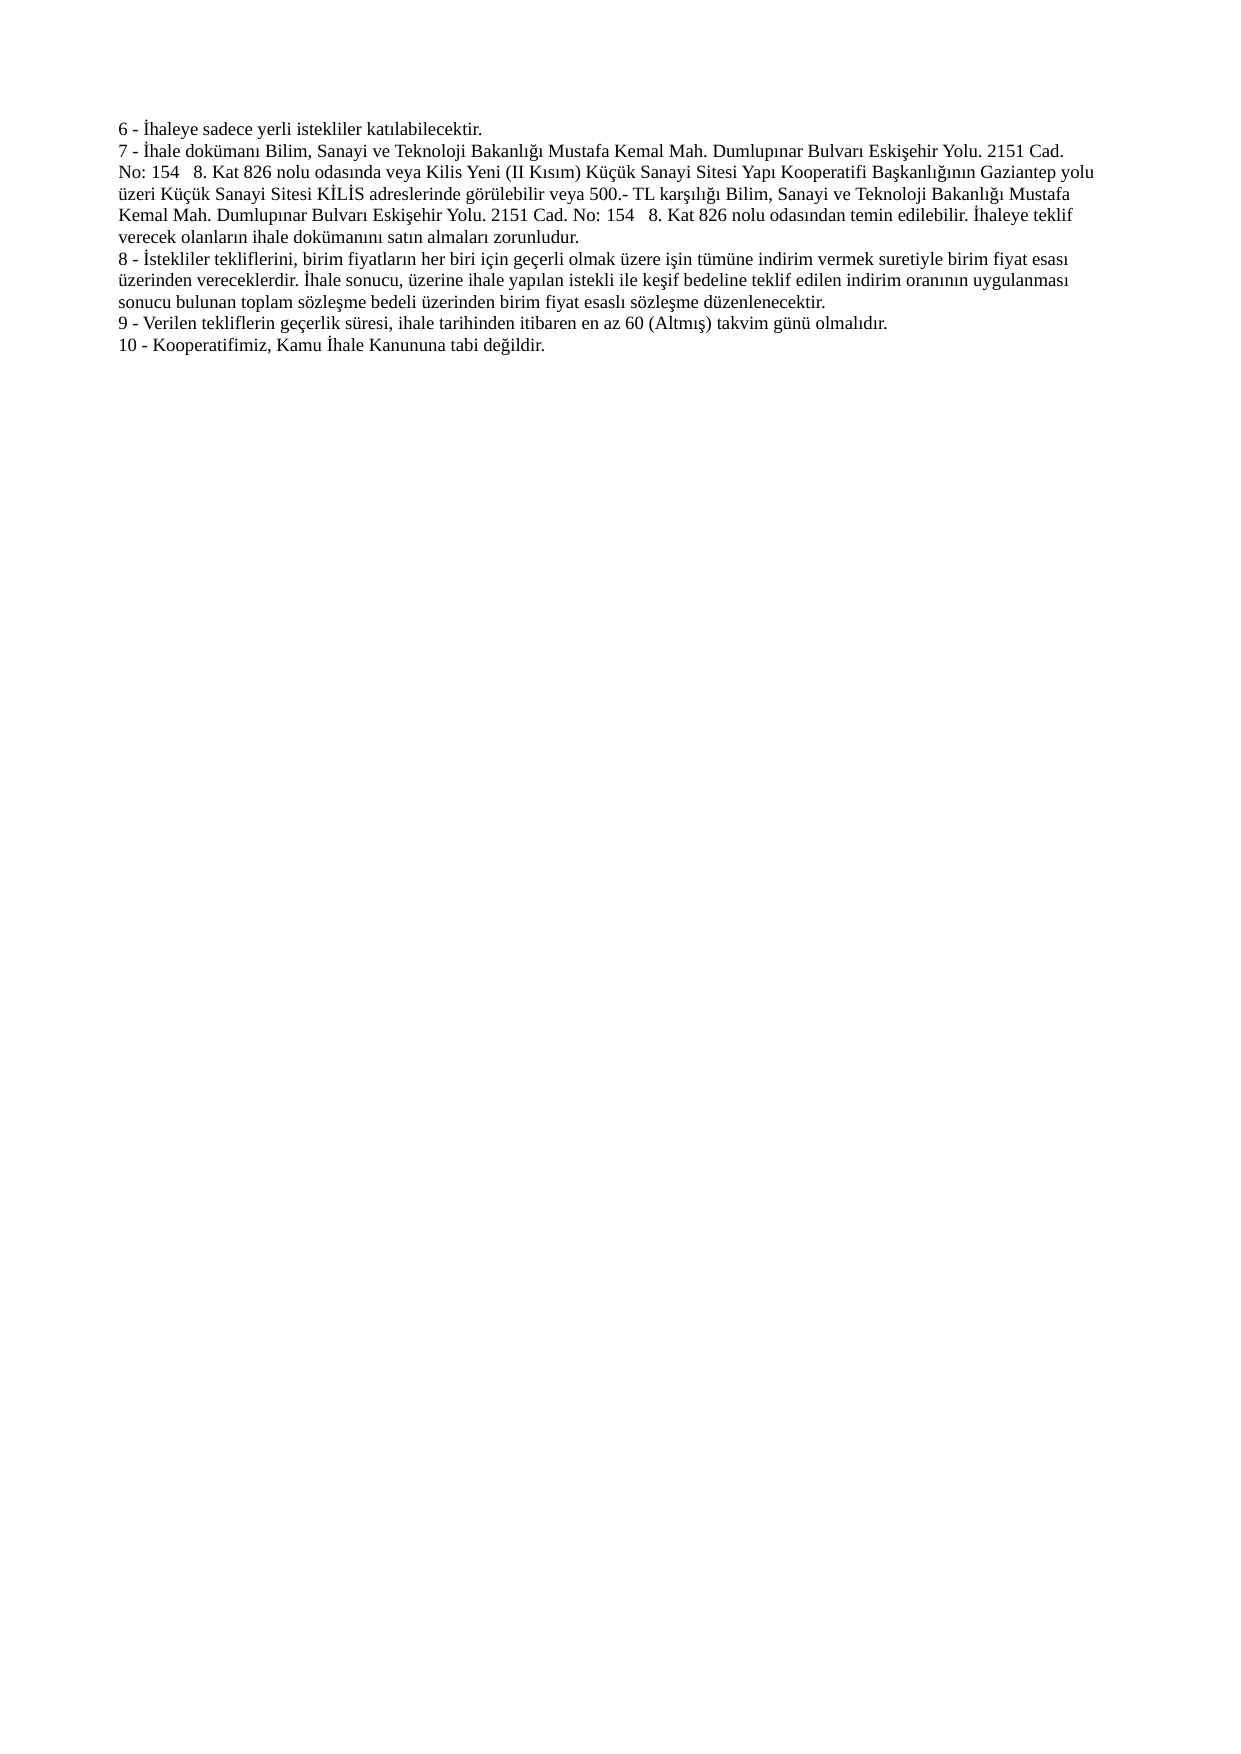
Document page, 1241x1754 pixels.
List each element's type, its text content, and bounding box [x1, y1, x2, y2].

text 9 - Verilen tekliflerin geçerlik süresi, ihale tarihinden itibaren en az 60 (Altmış) takvim günü olmalıdır. [118, 312, 1122, 334]
text 10 - Kooperatifimiz, Kamu İhale Kanununa tabi değildir. [118, 334, 1122, 355]
text 6 - İhaleye sadece yerli istekliler katılabilecektir. [118, 118, 1122, 140]
text 7 - İhale dokümanı Bilim, Sanayi ve Teknoloji Bakanlığı Mustafa Kemal Mah. Dumlupınar Bulvarı Eskişehir Yolu. 2151 Cad. No: 154 8. Kat 826 nolu odasında veya Kilis Yeni (II Kısım) Küçük Sanayi Sitesi Yapı Kooperatifi Başkanlığının Gaziantep yolu üzeri Küçük Sanayi Sitesi KİLİS adreslerinde görülebilir veya 500.- TL karşılığı Bilim, Sanayi ve Teknoloji Bakanlığı Mustafa Kemal Mah. Dumlupınar Bulvarı Eskişehir Yolu. 2151 Cad. No: 154 8. Kat 826 nolu odasından temin edilebilir. İhaleye teklif verecek olanların ihale dokümanını satın almaları zorunludur. [118, 140, 1122, 247]
text 8 - İstekliler tekliflerini, birim fiyatların her biri için geçerli olmak üzere işin tümüne indirim vermek suretiyle birim fiyat esası üzerinden vereceklerdir. İhale sonucu, üzerine ihale yapılan istekli ile keşif bedeline teklif edilen indirim oranının uygulanması sonucu bulunan toplam sözleşme bedeli üzerinden birim fiyat esaslı sözleşme düzenlenecektir. [118, 247, 1122, 312]
